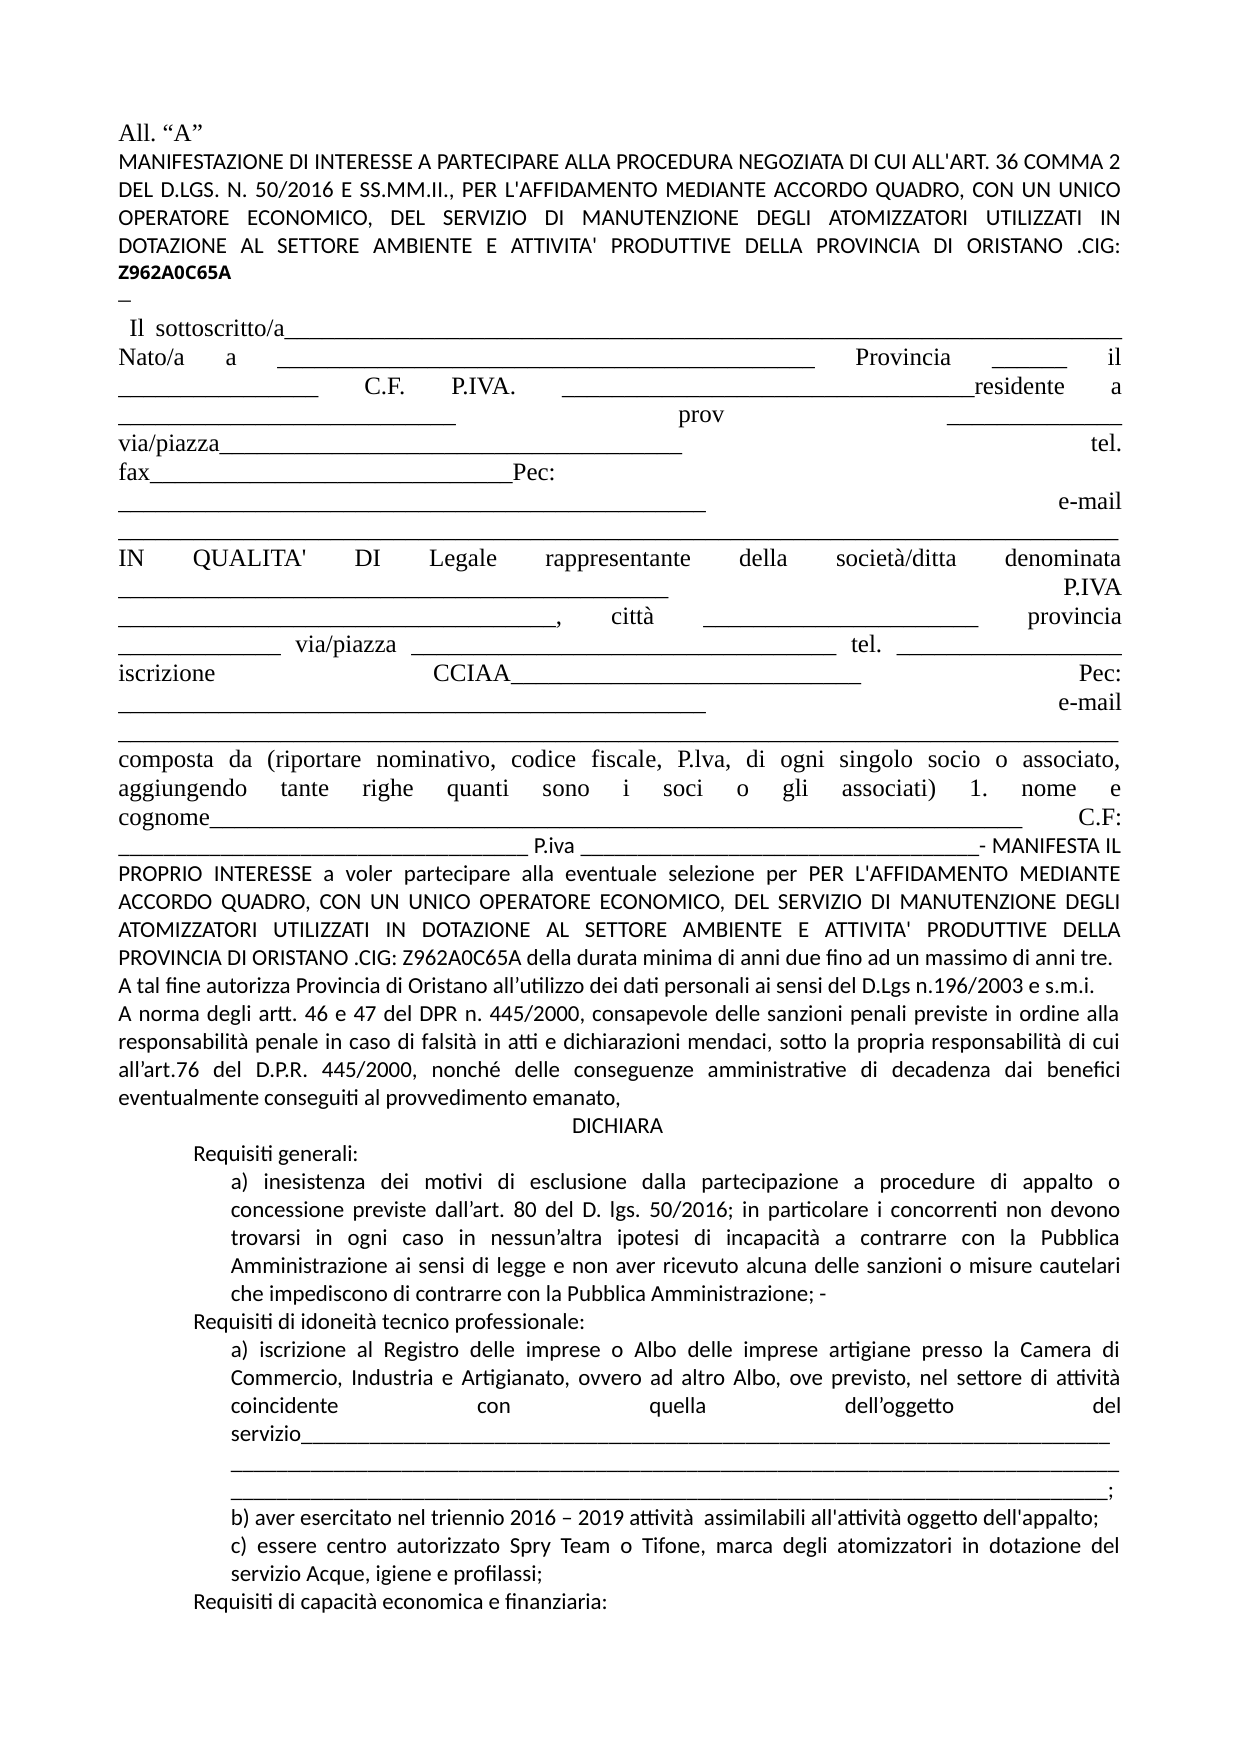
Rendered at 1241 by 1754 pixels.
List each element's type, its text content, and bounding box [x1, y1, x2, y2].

list a) inesistenza dei motivi di esclusione dalla partecipazione a procedure di appalto o concessione previste dall’art. 80 del D. lgs. 50/2016; in particolare i concorrenti non devono trovarsi in ogni caso in nessun’altra ipotesi di incapacità a contrarre con la Pubblica Amministrazione ai sensi di legge e non aver ricevuto alcuna delle sanzioni o misure cautelari che impediscono di contrarre con la Pubblica Amministrazione; - [193, 1167, 1122, 1307]
text MANIFESTAZIONE DI INTERESSE A PARTECIPARE ALLA PROCEDURA NEGOZIATA DI CUI ALL'ART. 36 COMMA 2 DEL D.LGS. N. 50/2016 E SS.MM.II., PER L'AFFIDAMENTO MEDIANTE ACCORDO QUADRO, CON UN UNICO OPERATORE ECONOMICO, DEL SERVIZIO DI MANUTENZIONE DEGLI ATOMIZZATORI UTILIZZATI IN DOTAZIONE AL SETTORE AMBIENTE E ATTIVITA' PRODUTTIVE DELLA PROVINCIA DI ORISTANO .CIG: Z962A0C65A [118, 147, 1122, 284]
text – [118, 284, 1122, 313]
list b) aver esercitato nel triennio 2016 – 2019 attività assimilabili all'attività oggetto dell'appalto; [193, 1503, 1122, 1531]
text A norma degli artt. 46 e 47 del DPR n. 445/2000, consapevole delle sanzioni penali previste in ordine alla responsabilità penale in caso di falsità in atti e dichiarazioni mendaci, sotto la propria responsabilità di cui all’art.76 del D.P.R. 445/2000, nonché delle conseguenze amministrative di decadenza dai benefici eventualmente conseguiti al provvedimento emanato, [118, 999, 1122, 1111]
list Requisiti di capacità economica e finanziaria: [156, 1587, 1122, 1615]
text All. “A” [118, 118, 1122, 147]
list Requisiti di idoneità tecnico professionale: [156, 1307, 1122, 1335]
text Il sottoscritto/a___________________________________________________________________ Nato/a a ___________________________________________ Provincia ______ il ________________ C.F. P.IVA. _________________________________residente a ___________________________ prov ______________ via/piazza_____________________________________ tel. fax_____________________________Pec: _______________________________________________ e-mail ________________________________________________________________________________ IN QUALITA' DI Legale rappresentante della società/ditta denominata ____________________________________________ P.IVA ___________________________________, città ______________________ provincia _____________ via/piazza __________________________________ tel. __________________ iscrizione CCIAA____________________________ Pec: _______________________________________________ e-mail ________________________________________________________________________________ composta da (riportare nominativo, codice fiscale, P.lva, di ogni singolo socio o associato, aggiungendo tante righe quanti sono i soci o gli associati) 1. nome e cognome_________________________________________________________________ C.F: ____________________________________ P.iva ___________________________________- MANIFESTA IL PROPRIO INTERESSE a voler partecipare alla eventuale selezione per PER L'AFFIDAMENTO MEDIANTE ACCORDO QUADRO, CON UN UNICO OPERATORE ECONOMICO, DEL SERVIZIO DI MANUTENZIONE DEGLI ATOMIZZATORI UTILIZZATI IN DOTAZIONE AL SETTORE AMBIENTE E ATTIVITA' PRODUTTIVE DELLA PROVINCIA DI ORISTANO .CIG: Z962A0C65A della durata minima di anni due fino ad un massimo di anni tre. [118, 313, 1122, 971]
text DICHIARA [118, 1111, 1122, 1139]
list a) iscrizione al Registro delle imprese o Albo delle imprese artigiane presso la Camera di Commercio, Industria e Artigianato, ovvero ad altro Albo, ove previsto, nel settore di attività coincidente con quella dell’oggetto del servizio__________________________________________________________________________________________________________________________________________________________________________________________________________________________________; [193, 1335, 1122, 1503]
text A tal fine autorizza Provincia di Oristano all’utilizzo dei dati personali ai sensi del D.Lgs n.196/2003 e s.m.i. [118, 971, 1122, 999]
list c) essere centro autorizzato Spry Team o Tifone, marca degli atomizzatori in dotazione del servizio Acque, igiene e profilassi; [193, 1531, 1122, 1587]
list Requisiti generali: [156, 1139, 1122, 1167]
